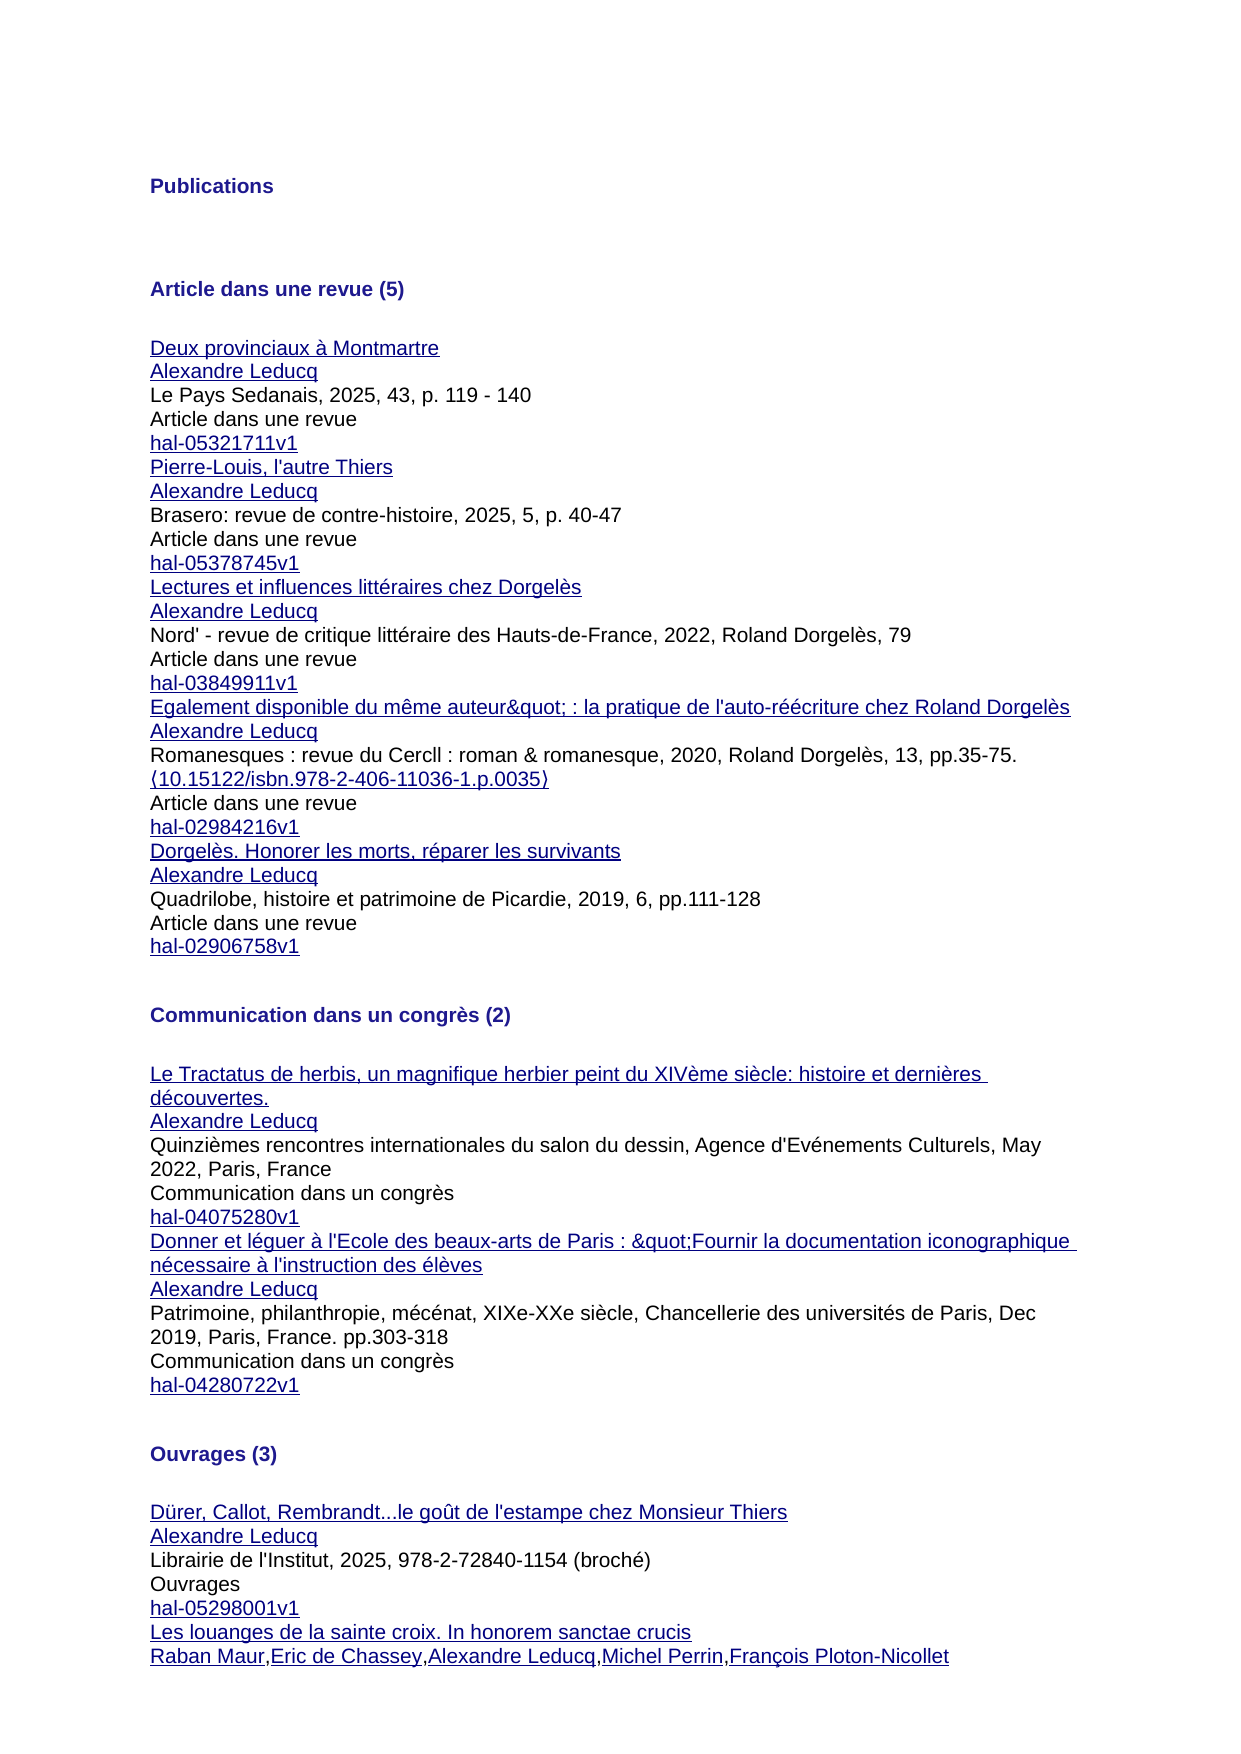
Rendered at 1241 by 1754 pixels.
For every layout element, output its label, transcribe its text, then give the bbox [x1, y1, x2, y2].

subtitle Communication dans un congrès (2) [150, 1003, 1090, 1027]
subtitle Publications [150, 174, 1090, 198]
table_cell Les louanges de la sainte croix. In honorem sanctae crucis Raban Maur,Eric de Chassey,Alexandre Leducq,Michel Perrin,François Ploton-Nicollet [150, 1620, 1090, 1668]
table_cell Dorgelès. Honorer les morts, réparer les survivants Alexandre Leducq Quadrilobe, histoire et patrimoine de Picardie, 2019, 6, pp.111-128 Article dans une revue hal-02906758v1 [150, 839, 1090, 958]
table_header Le Tractatus de herbis, un magnifique herbier peint du XIVème siècle: histoire et dernières découvertes. Alexandre Leducq Quinzièmes rencontres internationales du salon du dessin, Agence d'Evénements Culturels, May 2022, Paris, France Communication dans un congrès hal-04075280v1 [150, 1061, 1090, 1229]
table_header Deux provinciaux à Montmartre Alexandre Leducq Le Pays Sedanais, 2025, 43, p. 119 - 140 Article dans une revue hal-05321711v1 [150, 335, 1090, 455]
subtitle Article dans une revue (5) [150, 277, 1090, 301]
table_cell Egalement disponible du même auteur&quot; : la pratique de l'auto-réécriture chez Roland Dorgelès Alexandre Leducq Romanesques : revue du Cercll : roman & romanesque, 2020, Roland Dorgelès, 13, pp.35-75. ⟨10.15122/isbn.978-2-406-11036-1.p.0035⟩ Article dans une revue hal-02984216v1 [150, 695, 1090, 838]
subtitle Ouvrages (3) [150, 1442, 1090, 1466]
table_header Dürer, Callot, Rembrandt...le goût de l'estampe chez Monsieur Thiers Alexandre Leducq Librairie de l'Institut, 2025, 978-2-72840-1154 (broché) Ouvrages hal-05298001v1 [150, 1500, 1090, 1620]
table_cell Lectures et influences littéraires chez Dorgelès Alexandre Leducq Nord' - revue de critique littéraire des Hauts-de-France, 2022, Roland Dorgelès, 79 Article dans une revue hal-03849911v1 [150, 575, 1090, 695]
table_cell Donner et léguer à l'Ecole des beaux-arts de Paris : &quot;Fournir la documentation iconographique nécessaire à l'instruction des élèves Alexandre Leducq Patrimoine, philanthropie, mécénat, XIXe-XXe siècle, Chancellerie des universités de Paris, Dec 2019, Paris, France. pp.303-318 Communication dans un congrès hal-04280722v1 [150, 1229, 1090, 1397]
table_cell Pierre-Louis, l'autre Thiers Alexandre Leducq Brasero: revue de contre-histoire, 2025, 5, p. 40-47 Article dans une revue hal-05378745v1 [150, 455, 1090, 575]
